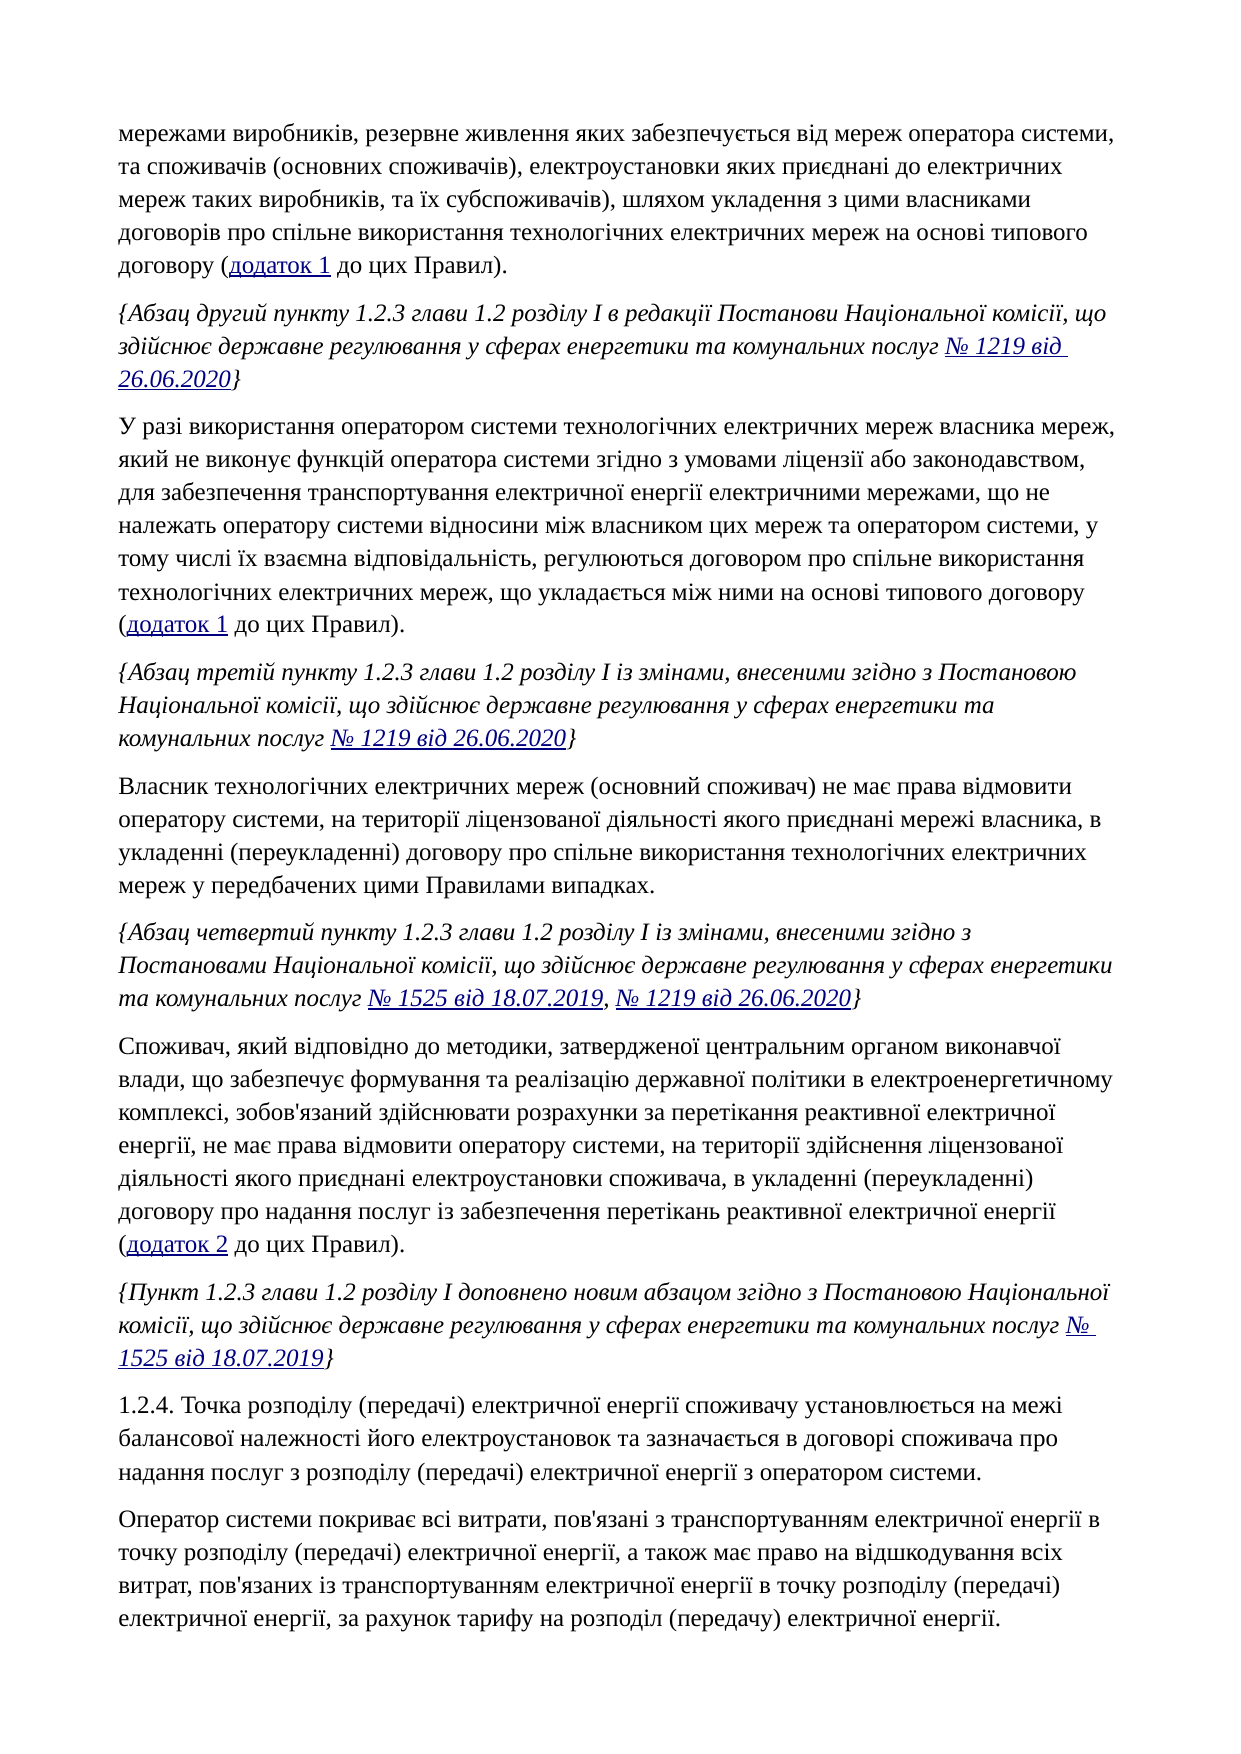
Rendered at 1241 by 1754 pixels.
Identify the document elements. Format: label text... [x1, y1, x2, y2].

text {Пункт 1.2.3 глави 1.2 розділу I доповнено новим абзацом згідно з Постановою Національної комісії, що здійснює державне регулювання у сферах енергетики та комунальних послуг № 1525 від 18.07.2019} [118, 1277, 1122, 1372]
text Оператор системи покриває всі витрати, пов'язані з транспортуванням електричної енергії в точку розподілу (передачі) електричної енергії, а також має право на відшкодування всіх витрат, пов'язаних із транспортуванням електричної енергії в точку розподілу (передачі) електричної енергії, за рахунок тарифу на розподіл (передачу) електричної енергії. [118, 1504, 1122, 1632]
text {Абзац другий пункту 1.2.3 глави 1.2 розділу I в редакції Постанови Національної комісії, що здійснює державне регулювання у сферах енергетики та комунальних послуг № 1219 від 26.06.2020} [118, 298, 1122, 393]
text 1.2.4. Точка розподілу (передачі) електричної енергії споживачу установлюється на межі балансової належності його електроустановок та зазначається в договорі споживача про надання послуг з розподілу (передачі) електричної енергії з оператором системи. [118, 1391, 1122, 1485]
text {Абзац третій пункту 1.2.3 глави 1.2 розділу I із змінами, внесеними згідно з Постановою Національної комісії, що здійснює державне регулювання у сферах енергетики та комунальних послуг № 1219 від 26.06.2020} [118, 657, 1122, 752]
text {Абзац четвертий пункту 1.2.3 глави 1.2 розділу I із змінами, внесеними згідно з Постановами Національної комісії, що здійснює державне регулювання у сферах енергетики та комунальних послуг № 1525 від 18.07.2019, № 1219 від 26.06.2020} [118, 917, 1122, 1012]
text мережами виробників, резервне живлення яких забезпечується від мереж оператора системи, та споживачів (основних споживачів), електроустановки яких приєднані до електричних мереж таких виробників, та їх субспоживачів), шляхом укладення з цими власниками договорів про спільне використання технологічних електричних мереж на основі типового договору (додаток 1 до цих Правил). [118, 118, 1122, 279]
text Власник технологічних електричних мереж (основний споживач) не має права відмовити оператору системи, на території ліцензованої діяльності якого приєднані мережі власника, в укладенні (переукладенні) договору про спільне використання технологічних електричних мереж у передбачених цими Правилами випадках. [118, 771, 1122, 899]
text У разі використання оператором системи технологічних електричних мереж власника мереж, який не виконує функцій оператора системи згідно з умовами ліцензії або законодавством, для забезпечення транспортування електричної енергії електричними мережами, що не належать оператору системи відносини між власником цих мереж та оператором системи, у тому числі їх взаємна відповідальність, регулюються договором про спільне використання технологічних електричних мереж, що укладається між ними на основі типового договору (додаток 1 до цих Правил). [118, 411, 1122, 638]
text Споживач, який відповідно до методики, затвердженої центральним органом виконавчої влади, що забезпечує формування та реалізацію державної політики в електроенергетичному комплексі, зобов'язаний здійснювати розрахунки за перетікання реактивної електричної енергії, не має права відмовити оператору системи, на території здійснення ліцензованої діяльності якого приєднані електроустановки споживача, в укладенні (переукладенні) договору про надання послуг із забезпечення перетікань реактивної електричної енергії (додаток 2 до цих Правил). [118, 1031, 1122, 1258]
